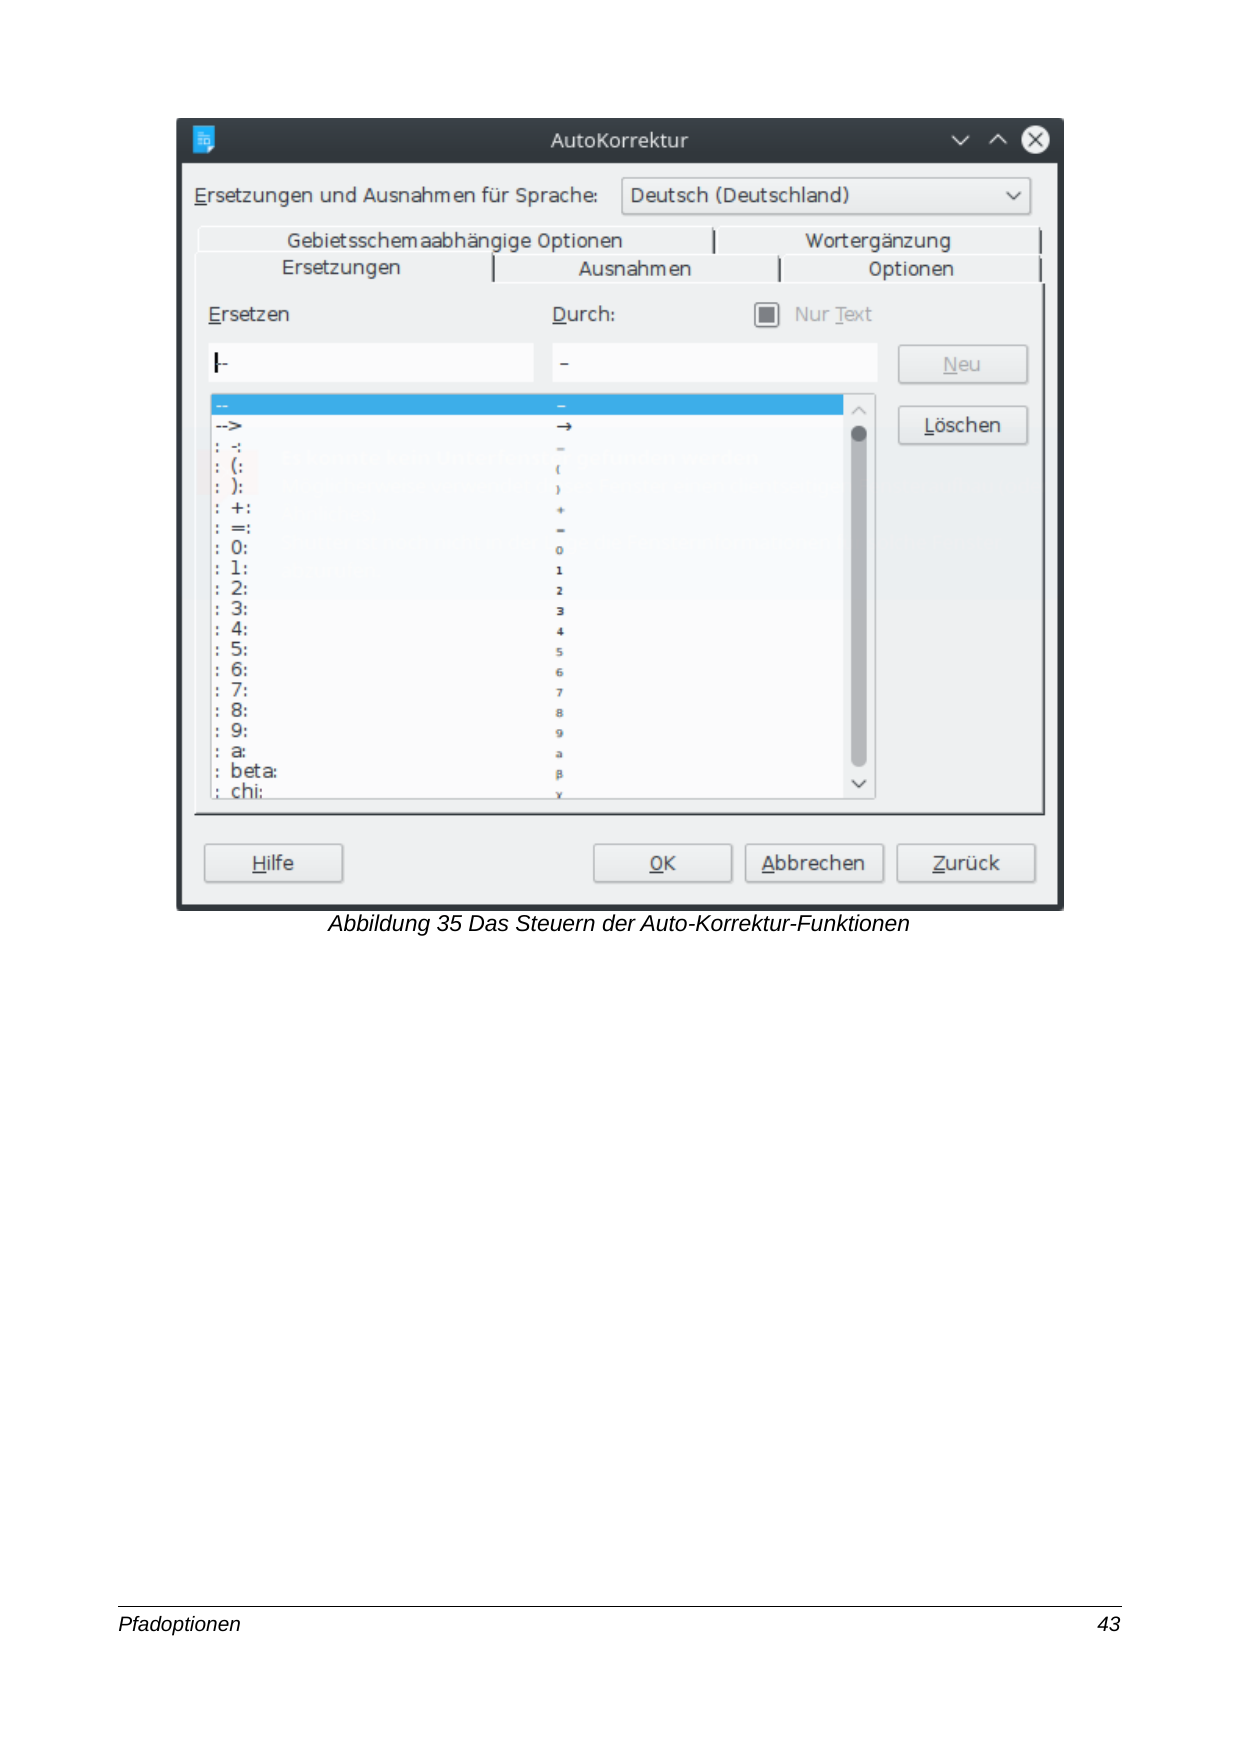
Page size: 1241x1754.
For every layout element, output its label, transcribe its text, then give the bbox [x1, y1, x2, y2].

text Abbildung 35 Das Steuern der Auto-Korrektur-Funktionen [118, 118, 1122, 937]
picture [176, 118, 1064, 911]
